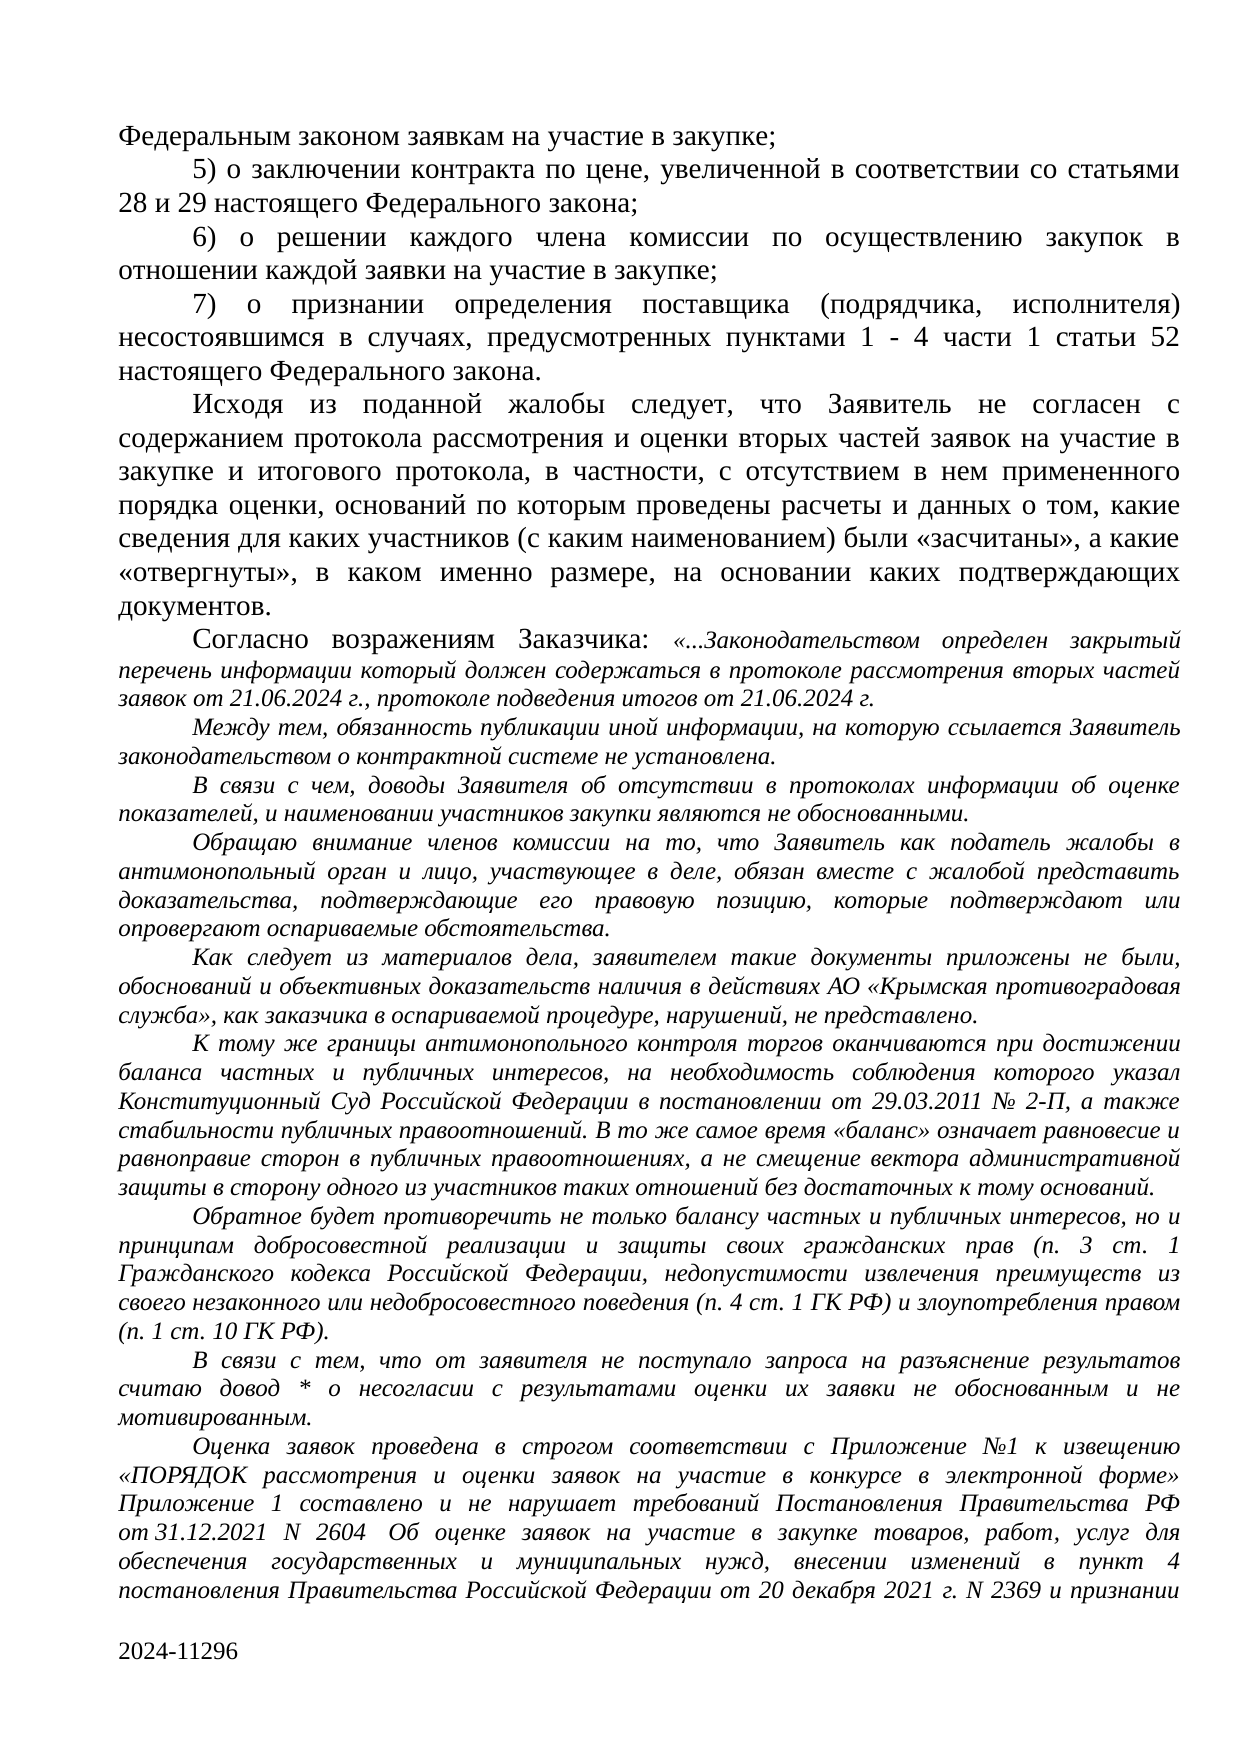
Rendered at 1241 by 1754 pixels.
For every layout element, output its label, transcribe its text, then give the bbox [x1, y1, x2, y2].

text В связи с тем, что от заявителя не поступало запроса на разъяснение результатов считаю довод * о несогласии с результатами оценки их заявки не обоснованным и не мотивированным. [118, 1345, 1181, 1431]
text 5) о заключении контракта по цене, увеличенной в соответствии со статьями 28 и 29 настоящего Федерального закона; [118, 152, 1181, 219]
text Обратное будет противоречить не только балансу частных и публичных интересов, но и принципам добросовестной реализации и защиты своих гражданских прав (п. 3 ст. 1 Гражданского кодекса Российской Федерации, недопустимости извлечения преимуществ из своего незаконного или недобросовестного поведения (п. 4 ст. 1 ГК РФ) и злоупотребления правом (п. 1 ст. 10 ГК РФ). [118, 1201, 1181, 1345]
text Обращаю внимание членов комиссии на то, что Заявитель как податель жалобы в антимонопольный орган и лицо, участвующее в деле, обязан вместе с жалобой представить доказательства, подтверждающие его правовую позицию, которые подтверждают или опровергают оспариваемые обстоятельства. [118, 827, 1181, 942]
text Согласно возражениям Заказчика: «...Законодательством определен закрытый перечень информации который должен содержаться в протоколе рассмотрения вторых частей заявок от 21.06.2024 г., протоколе подведения итогов от 21.06.2024 г. [118, 621, 1181, 712]
text Федеральным законом заявкам на участие в закупке; [118, 118, 1181, 152]
text 6) о решении каждого члена комиссии по осуществлению закупок в отношении каждой заявки на участие в закупке; [118, 219, 1181, 286]
text В связи с чем, доводы Заявителя об отсутствии в протоколах информации об оценке показателей, и наименовании участников закупки являются не обоснованными. [118, 770, 1181, 827]
text Между тем, обязанность публикации иной информации, на которую ссылается Заявитель законодательством о контрактной системе не установлена. [118, 712, 1181, 770]
text К тому же границы антимонопольного контроля торгов оканчиваются при достижении баланса частных и публичных интересов, на необходимость соблюдения которого указал Конституционный Суд Российской Федерации в постановлении от 29.03.2011 № 2-П, а также стабильности публичных правоотношений. В то же самое время «баланс» означает равновесие и равноправие сторон в публичных правоотношениях, а не смещение вектора административной защиты в сторону одного из участников таких отношений без достаточных к тому оснований. [118, 1028, 1181, 1201]
text Оценка заявок проведена в строгом соответствии с Приложение №1 к извещению «ПОРЯДОК рассмотрения и оценки заявок на участие в конкурсе в электронной форме» Приложение 1 составлено и не нарушает требований Постановления Правительства РФ от 31.12.2021 N 2604 Об оценке заявок на участие в закупке товаров, работ, услуг для обеспечения государственных и муниципальных нужд, внесении изменений в пункт 4 постановления Правительства Российской Федерации от 20 декабря 2021 г. N 2369 и признании [118, 1431, 1181, 1603]
text Как следует из материалов дела, заявителем такие документы приложены не были, обоснований и объективных доказательств наличия в действиях АО «Крымская противоградовая служба», как заказчика в оспариваемой процедуре, нарушений, не представлено. [118, 942, 1181, 1028]
text 7) о признании определения поставщика (подрядчика, исполнителя) несостоявшимся в случаях, предусмотренных пунктами 1 - 4 части 1 статьи 52 настоящего Федерального закона. [118, 286, 1181, 386]
text Исходя из поданной жалобы следует, что Заявитель не согласен с содержанием протокола рассмотрения и оценки вторых частей заявок на участие в закупке и итогового протокола, в частности, с отсутствием в нем примененного порядка оценки, оснований по которым проведены расчеты и данных о том, какие сведения для каких участников (с каким наименованием) были «засчитаны», а какие «отвергнуты», в каком именно размере, на основании каких подтверждающих документов. [118, 386, 1181, 621]
